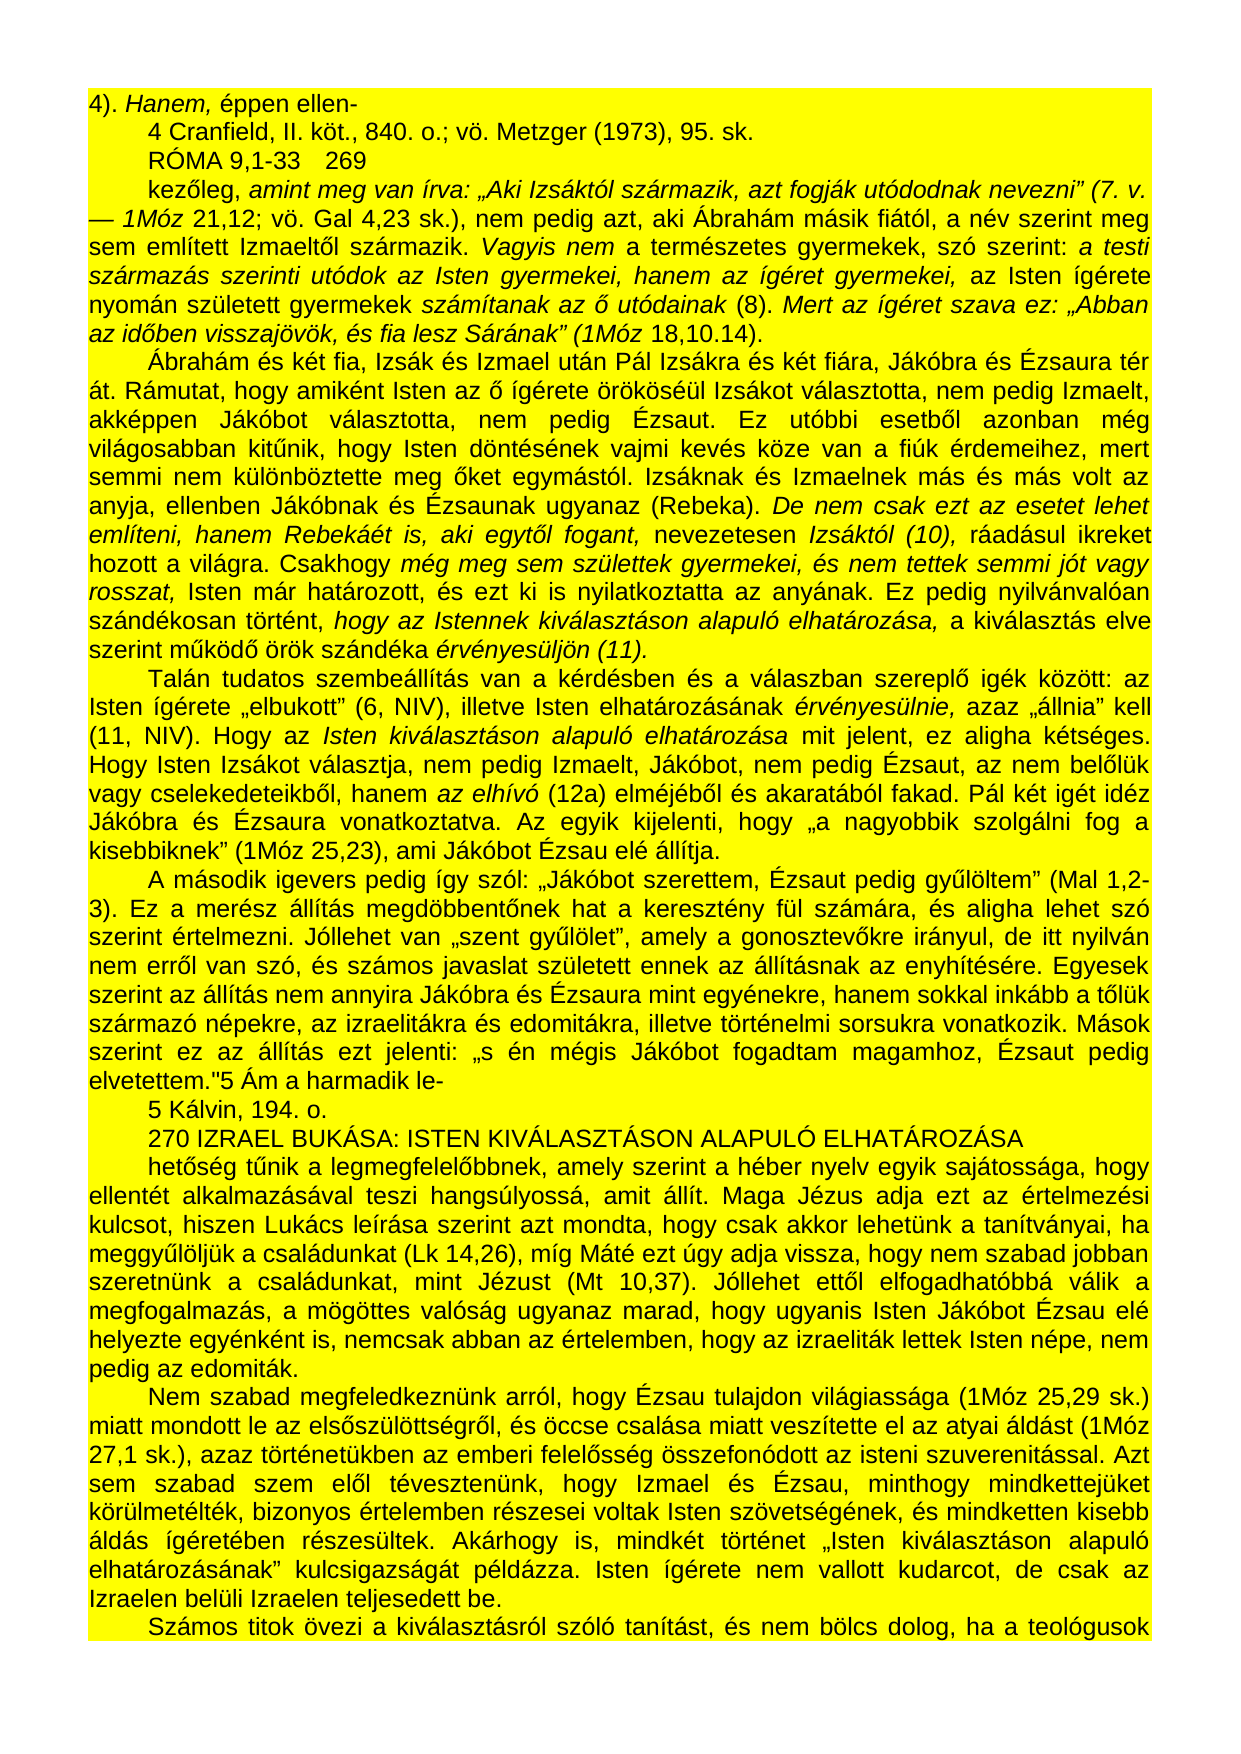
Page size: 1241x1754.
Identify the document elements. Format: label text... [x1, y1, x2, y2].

text Talán tudatos szembeállítás van a kérdésben és a válaszban szereplő igék között: az Isten ígérete „elbukott” (6, NIV), illetve Isten elhatározásának érvényesülnie, azaz „állnia” kell (11, NIV). Hogy az Isten kiválasztáson alapuló elhatározása mit jelent, ez aligha kétséges. Hogy Isten Izsákot választja, nem pedig Izmaelt, Jákóbot, nem pedig Ézsaut, az nem belőlük vagy cselekedeteikből, hanem az elhívó (12a) elméjéből és akaratából fakad. Pál két igét idéz Jákóbra és Ézsaura vonatkoztatva. Az egyik kijelenti, hogy „a nagyobbik szolgálni fog a kisebbiknek” (1Móz 25,23), ami Jákóbot Ézsau elé állítja. [88, 663, 1152, 865]
text Számos titok övezi a kiválasztásról szóló tanítást, és nem bölcs dolog, ha a teológusok [88, 1612, 1152, 1641]
text kezőleg, amint meg van írva: „Aki Izsáktól származik, azt fogják utódodnak nevezni” (7. v. — 1Móz 21,12; vö. Gal 4,23 sk.), nem pedig azt, aki Ábrahám másik fiától, a név szerint meg sem említett Izmaeltől származik. Vagyis nem a természetes gyermekek, szó szerint: a testi származás szerinti utódok az Isten gyermekei, hanem az ígéret gyermekei, az Isten ígérete nyomán született gyermekek számítanak az ő utódainak (8). Mert az ígéret szava ez: „Abban az időben visszajövök, és fia lesz Sárának” (1Móz 18,10.14). [88, 175, 1152, 347]
text 4). Hanem, éppen ellen- [88, 88, 1152, 117]
text Nem szabad megfeledkeznünk arról, hogy Ézsau tulajdon világiassága (1Móz 25,29 sk.) miatt mondott le az elsőszülöttségről, és öccse csalása miatt veszítette el az atyai áldást (1Móz 27,1 sk.), azaz történetükben az emberi felelősség összefonódott az isteni szuverenitással. Azt sem szabad szem elől tévesztenünk, hogy Izmael és Ézsau, minthogy mindkettejüket körülmetélték, bizonyos értelemben részesei voltak Isten szövetségének, és mindketten kisebb áldás ígéretében részesültek. Akárhogy is, mindkét történet „Isten kiválasztáson alapuló elhatározásának” kulcsigazságát példázza. Isten ígérete nem vallott kudarcot, de csak az Izraelen belüli Izraelen teljesedett be. [88, 1382, 1152, 1612]
text Ábrahám és két fia, Izsák és Izmael után Pál Izsákra és két fiára, Jákóbra és Ézsaura tér át. Rámutat, hogy amiként Isten az ő ígérete örököséül Izsákot választotta, nem pedig Izmaelt, akképpen Jákóbot választotta, nem pedig Ézsaut. Ez utóbbi esetből azonban még világosabban kitűnik, hogy Isten döntésének vajmi kevés köze van a fiúk érdemeihez, mert semmi nem különböztette meg őket egymástól. Izsáknak és Izmaelnek más és más volt az anyja, ellenben Jákóbnak és Ézsaunak ugyanaz (Rebeka). De nem csak ezt az esetet lehet említeni, hanem Rebekáét is, aki egytől fogant, nevezetesen Izsáktól (10), ráadásul ikreket hozott a világra. Csakhogy még meg sem születtek gyermekei, és nem tettek semmi jót vagy rosszat, Isten már határozott, és ezt ki is nyilatkoztatta az anyának. Ez pedig nyilvánvalóan szándékosan történt, hogy az Istennek kiválasztáson alapuló elhatározása, a kiválasztás elve szerint működő örök szándéka érvényesüljön (11). [88, 347, 1152, 663]
text 5 Kálvin, 194. o. [88, 1095, 1152, 1123]
text RÓMA 9,1-33 269 [88, 146, 1152, 175]
text A második igevers pedig így szól: „Jákóbot szerettem, Ézsaut pedig gyűlöltem” (Mal 1,2-3). Ez a merész állítás megdöbbentőnek hat a keresztény fül számára, és aligha lehet szó szerint értelmezni. Jóllehet van „szent gyűlölet”, amely a gonosztevőkre irányul, de itt nyilván nem erről van szó, és számos javaslat született ennek az állításnak az enyhítésére. Egyesek szerint az állítás nem annyira Jákóbra és Ézsaura mint egyénekre, hanem sokkal inkább a tőlük származó népekre, az izraelitákra és edomitákra, illetve történelmi sorsukra vonatkozik. Mások szerint ez az állítás ezt jelenti: „s én mégis Jákóbot fogadtam magamhoz, Ézsaut pedig elvetettem."5 Ám a harmadik le- [88, 865, 1152, 1095]
text 270 IZRAEL BUKÁSA: ISTEN KIVÁLASZTÁSON ALAPULÓ ELHATÁROZÁSA [88, 1123, 1152, 1152]
text 4 Cranfield, II. köt., 840. o.; vö. Metzger (1973), 95. sk. [88, 117, 1152, 146]
text hetőség tűnik a legmegfelelőbbnek, amely szerint a héber nyelv egyik sajátossága, hogy ellentét alkalmazásával teszi hangsúlyossá, amit állít. Maga Jézus adja ezt az értelmezési kulcsot, hiszen Lukács leírása szerint azt mondta, hogy csak akkor lehetünk a tanítványai, ha meggyűlöljük a családunkat (Lk 14,26), míg Máté ezt úgy adja vissza, hogy nem szabad jobban szeretnünk a családunkat, mint Jézust (Mt 10,37). Jóllehet ettől elfogadhatóbbá válik a megfogalmazás, a mögöttes valóság ugyanaz marad, hogy ugyanis Isten Jákóbot Ézsau elé helyezte egyénként is, nemcsak abban az értelemben, hogy az izraeliták lettek Isten népe, nem pedig az edomiták. [88, 1152, 1152, 1382]
